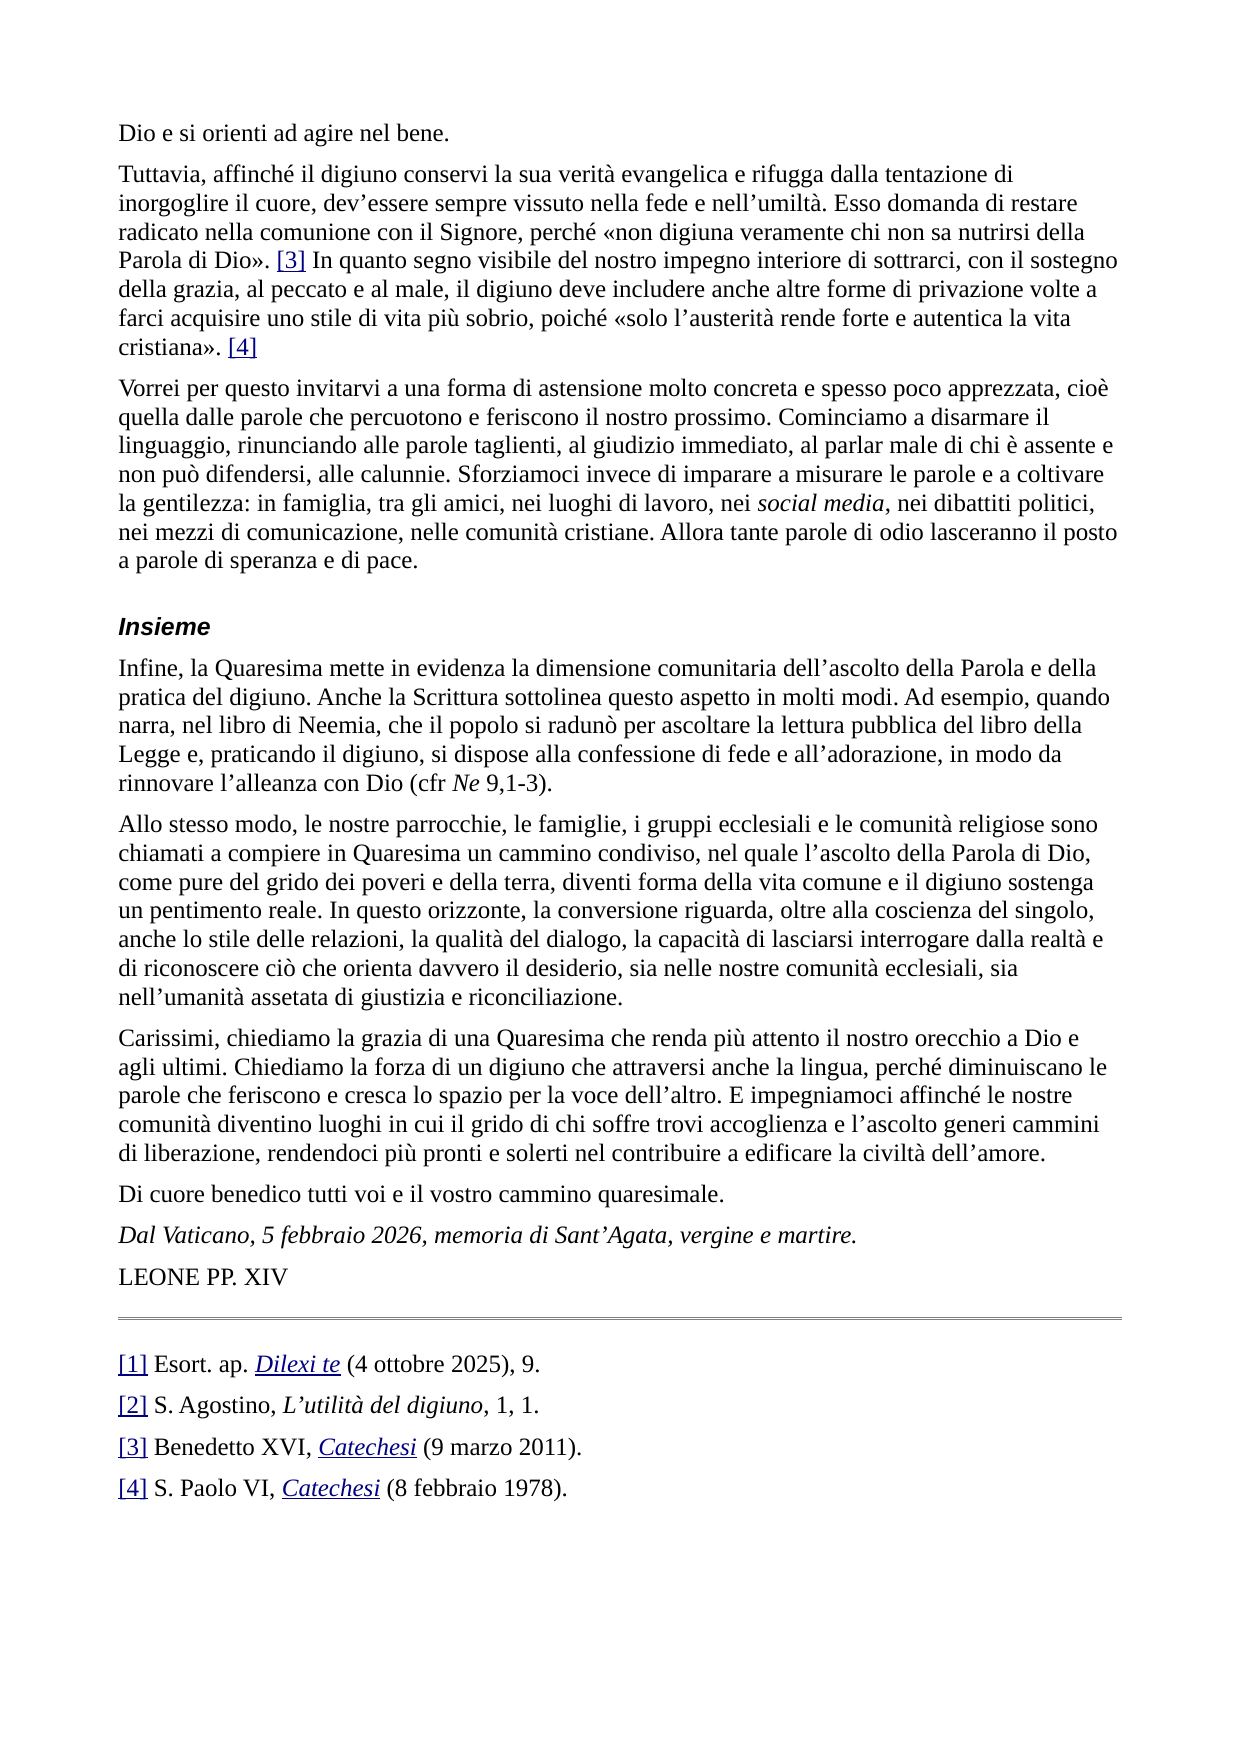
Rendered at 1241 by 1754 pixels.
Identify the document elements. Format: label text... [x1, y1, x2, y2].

text LEONE PP. XIV [118, 1262, 1122, 1290]
text Allo stesso modo, le nostre parrocchie, le famiglie, i gruppi ecclesiali e le comunità religiose sono chiamati a compiere in Quaresima un cammino condiviso, nel quale l’ascolto della Parola di Dio, come pure del grido dei poveri e della terra, diventi forma della vita comune e il digiuno sostenga un pentimento reale. In questo orizzonte, la conversione riguarda, oltre alla coscienza del singolo, anche lo stile delle relazioni, la qualità del dialogo, la capacità di lasciarsi interrogare dalla realtà e di riconoscere ciò che orienta davvero il desiderio, sia nelle nostre comunità ecclesiali, sia nell’umanità assetata di giustizia e riconciliazione. [118, 809, 1122, 1010]
text Di cuore benedico tutti voi e il vostro cammino quaresimale. [118, 1179, 1122, 1208]
text [2] S. Agostino, L’utilità del digiuno, 1, 1. [118, 1390, 1122, 1419]
text Tuttavia, affinché il digiuno conservi la sua verità evangelica e rifugga dalla tentazione di inorgoglire il cuore, dev’essere sempre vissuto nella fede e nell’umiltà. Esso domanda di restare radicato nella comunione con il Signore, perché «non digiuna veramente chi non sa nutrirsi della Parola di Dio». [3] In quanto segno visibile del nostro impegno interiore di sottrarci, con il sostegno della grazia, al peccato e al male, il digiuno deve includere anche altre forme di privazione volte a farci acquisire uno stile di vita più sobrio, poiché «solo l’austerità rende forte e autentica la vita cristiana». [4] [118, 159, 1122, 361]
text Dal Vaticano, 5 febbraio 2026, memoria di Sant’Agata, vergine e martire. [118, 1220, 1122, 1249]
text Infine, la Quaresima mette in evidenza la dimensione comunitaria dell’ascolto della Parola e della pratica del digiuno. Anche la Scrittura sottolinea questo aspetto in molti modi. Ad esempio, quando narra, nel libro di Neemia, che il popolo si radunò per ascoltare la lettura pubblica del libro della Legge e, praticando il digiuno, si dispose alla confessione di fede e all’adorazione, in modo da rinnovare l’alleanza con Dio (cfr Ne 9,1-3). [118, 653, 1122, 797]
text [4] S. Paolo VI, Catechesi (8 febbraio 1978). [118, 1473, 1122, 1502]
subtitle Insieme [118, 612, 1122, 640]
text [1] Esort. ap. Dilexi te (4 ottobre 2025), 9. [118, 1349, 1122, 1378]
text Carissimi, chiediamo la grazia di una Quaresima che renda più attento il nostro orecchio a Dio e agli ultimi. Chiediamo la forza di un digiuno che attraversi anche la lingua, perché diminuiscano le parole che feriscono e cresca lo spazio per la voce dell’altro. E impegniamoci affinché le nostre comunità diventino luoghi in cui il grido di chi soffre trovi accoglienza e l’ascolto generi cammini di liberazione, rendendoci più pronti e solerti nel contribuire a edificare la civiltà dell’amore. [118, 1023, 1122, 1167]
text Vorrei per questo invitarvi a una forma di astensione molto concreta e spesso poco apprezzata, cioè quella dalle parole che percuotono e feriscono il nostro prossimo. Cominciamo a disarmare il linguaggio, rinunciando alle parole taglienti, al giudizio immediato, al parlar male di chi è assente e non può difendersi, alle calunnie. Sforziamoci invece di imparare a misurare le parole e a coltivare la gentilezza: in famiglia, tra gli amici, nei luoghi di lavoro, nei social media, nei dibattiti politici, nei mezzi di comunicazione, nelle comunità cristiane. Allora tante parole di odio lasceranno il posto a parole di speranza e di pace. [118, 373, 1122, 574]
text [3] Benedetto XVI, Catechesi (9 marzo 2011). [118, 1432, 1122, 1460]
text Dio e si orienti ad agire nel bene. [118, 118, 1122, 147]
